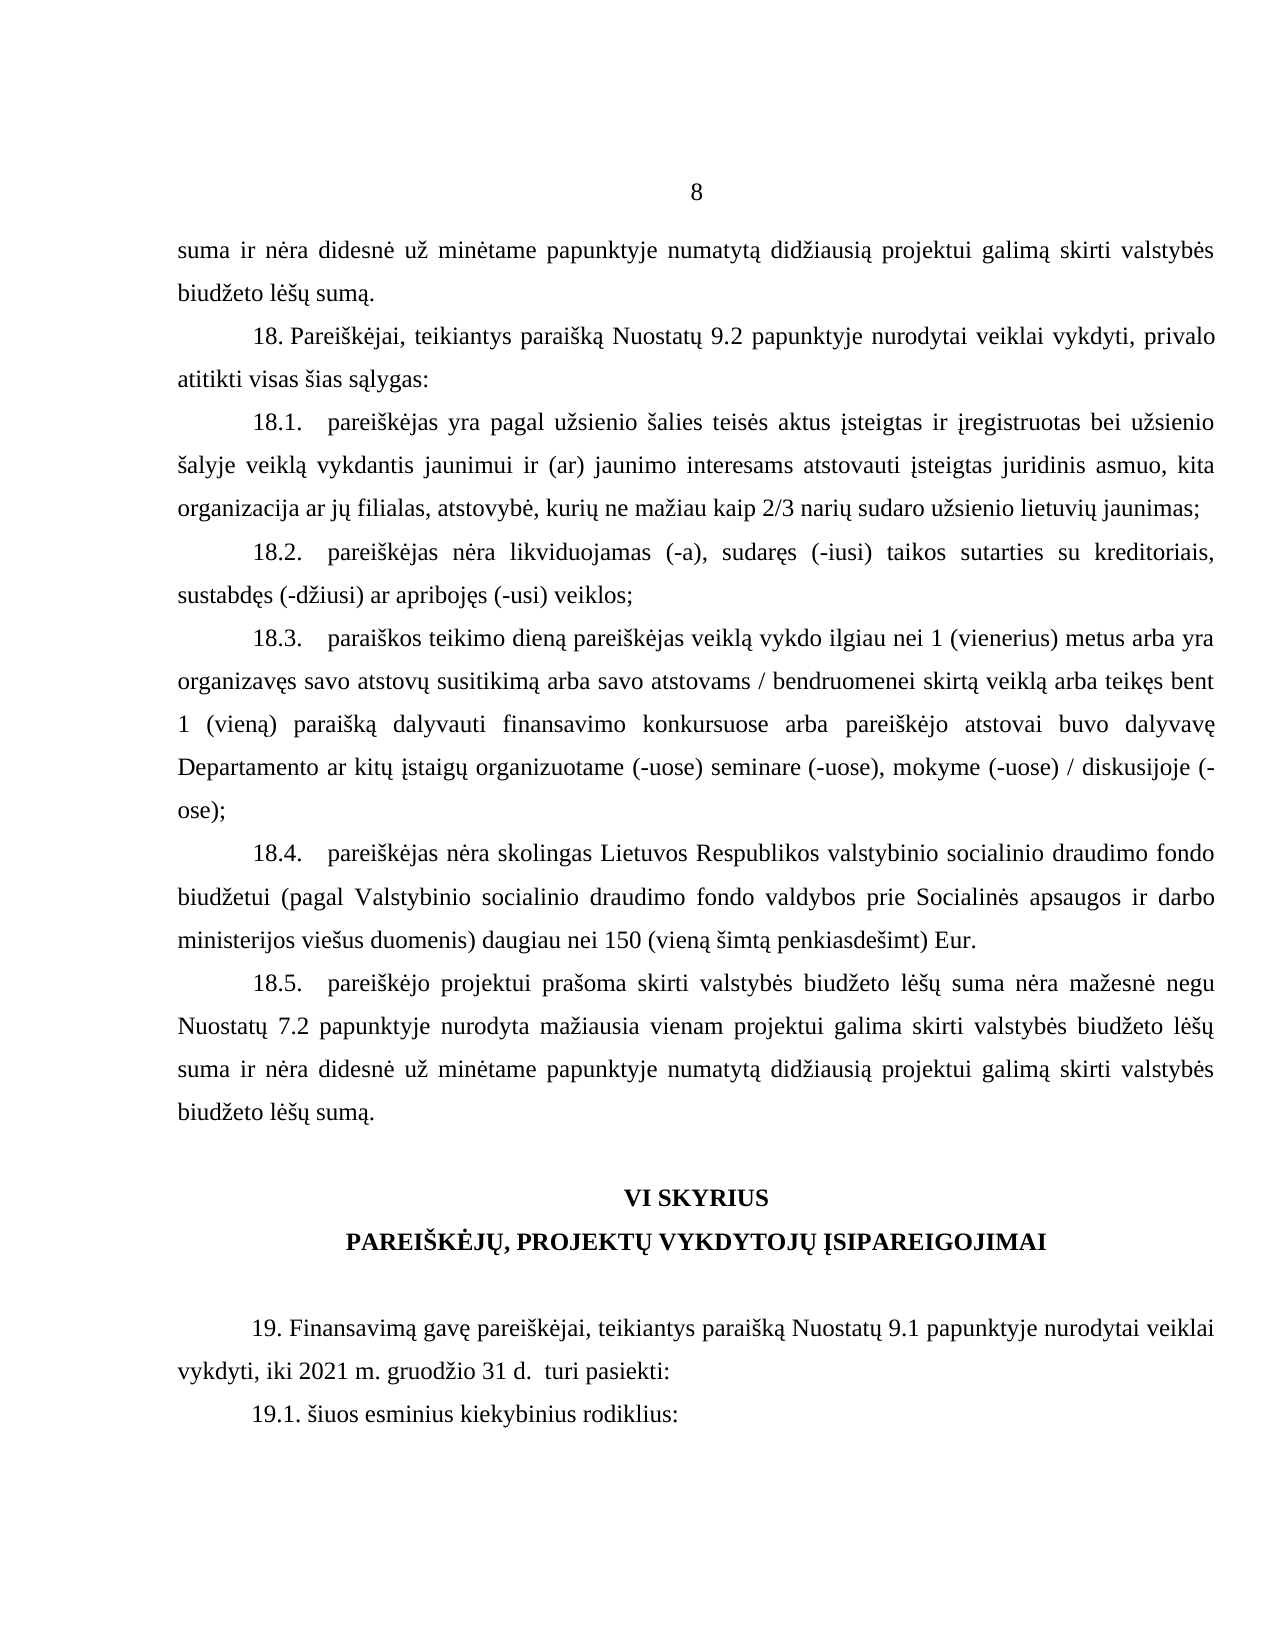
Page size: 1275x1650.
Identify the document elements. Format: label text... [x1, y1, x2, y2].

text suma ir nėra didesnė už minėtame papunktyje numatytą didžiausią projektui galimą skirti valstybės biudžeto lėšų sumą. [177, 235, 1216, 307]
text 19. Finansavimą gavę pareiškėjai, teikiantys paraišką Nuostatų 9.1 papunktyje nurodytai veiklai vykdyti, iki 2021 m. gruodžio 31 d. turi pasiekti: [177, 1313, 1216, 1385]
text VI SKYRIUS [177, 1183, 1215, 1212]
text 18.3. paraiškos teikimo dieną pareiškėjas veiklą vykdo ilgiau nei 1 (vienerius) metus arba yra organizavęs savo atstovų susitikimą arba savo atstovams / bendruomenei skirtą veiklą arba teikęs bent 1 (vieną) paraišką dalyvauti finansavimo konkursuose arba pareiškėjo atstovai buvo dalyvavę Departamento ar kitų įstaigų organizuotame (-uose) seminare (-uose), mokyme (-uose) / diskusijoje (-ose); [177, 623, 1216, 824]
text 19.1. šiuos esminius kiekybinius rodiklius: [177, 1399, 1216, 1428]
text PAREIŠKĖJŲ, PROJEKTŲ VYKDYTOJŲ ĮSIPAREIGOJIMAI [177, 1227, 1215, 1255]
text 18. Pareiškėjai, teikiantys paraišką Nuostatų 9.2 papunktyje nurodytai veiklai vykdyti, privalo atitikti visas šias sąlygas: [177, 321, 1216, 393]
text 18.1. pareiškėjas yra pagal užsienio šalies teisės aktus įsteigtas ir įregistruotas bei užsienio šalyje veiklą vykdantis jaunimui ir (ar) jaunimo interesams atstovauti įsteigtas juridinis asmuo, kita organizacija ar jų filialas, atstovybė, kurių ne mažiau kaip 2/3 narių sudaro užsienio lietuvių jaunimas; [177, 407, 1216, 522]
text 18.5. pareiškėjo projektui prašoma skirti valstybės biudžeto lėšų suma nėra mažesnė negu Nuostatų 7.2 papunktyje nurodyta mažiausia vienam projektui galima skirti valstybės biudžeto lėšų suma ir nėra didesnė už minėtame papunktyje numatytą didžiausią projektui galimą skirti valstybės biudžeto lėšų sumą. [177, 968, 1216, 1126]
text 18.4. pareiškėjas nėra skolingas Lietuvos Respublikos valstybinio socialinio draudimo fondo biudžetui (pagal Valstybinio socialinio draudimo fondo valdybos prie Socialinės apsaugos ir darbo ministerijos viešus duomenis) daugiau nei 150 (vieną šimtą penkiasdešimt) Eur. [177, 838, 1216, 953]
text 18.2. pareiškėjas nėra likviduojamas (-a), sudaręs (-iusi) taikos sutarties su kreditoriais, sustabdęs (-džiusi) ar apribojęs (-usi) veiklos; [177, 537, 1216, 608]
